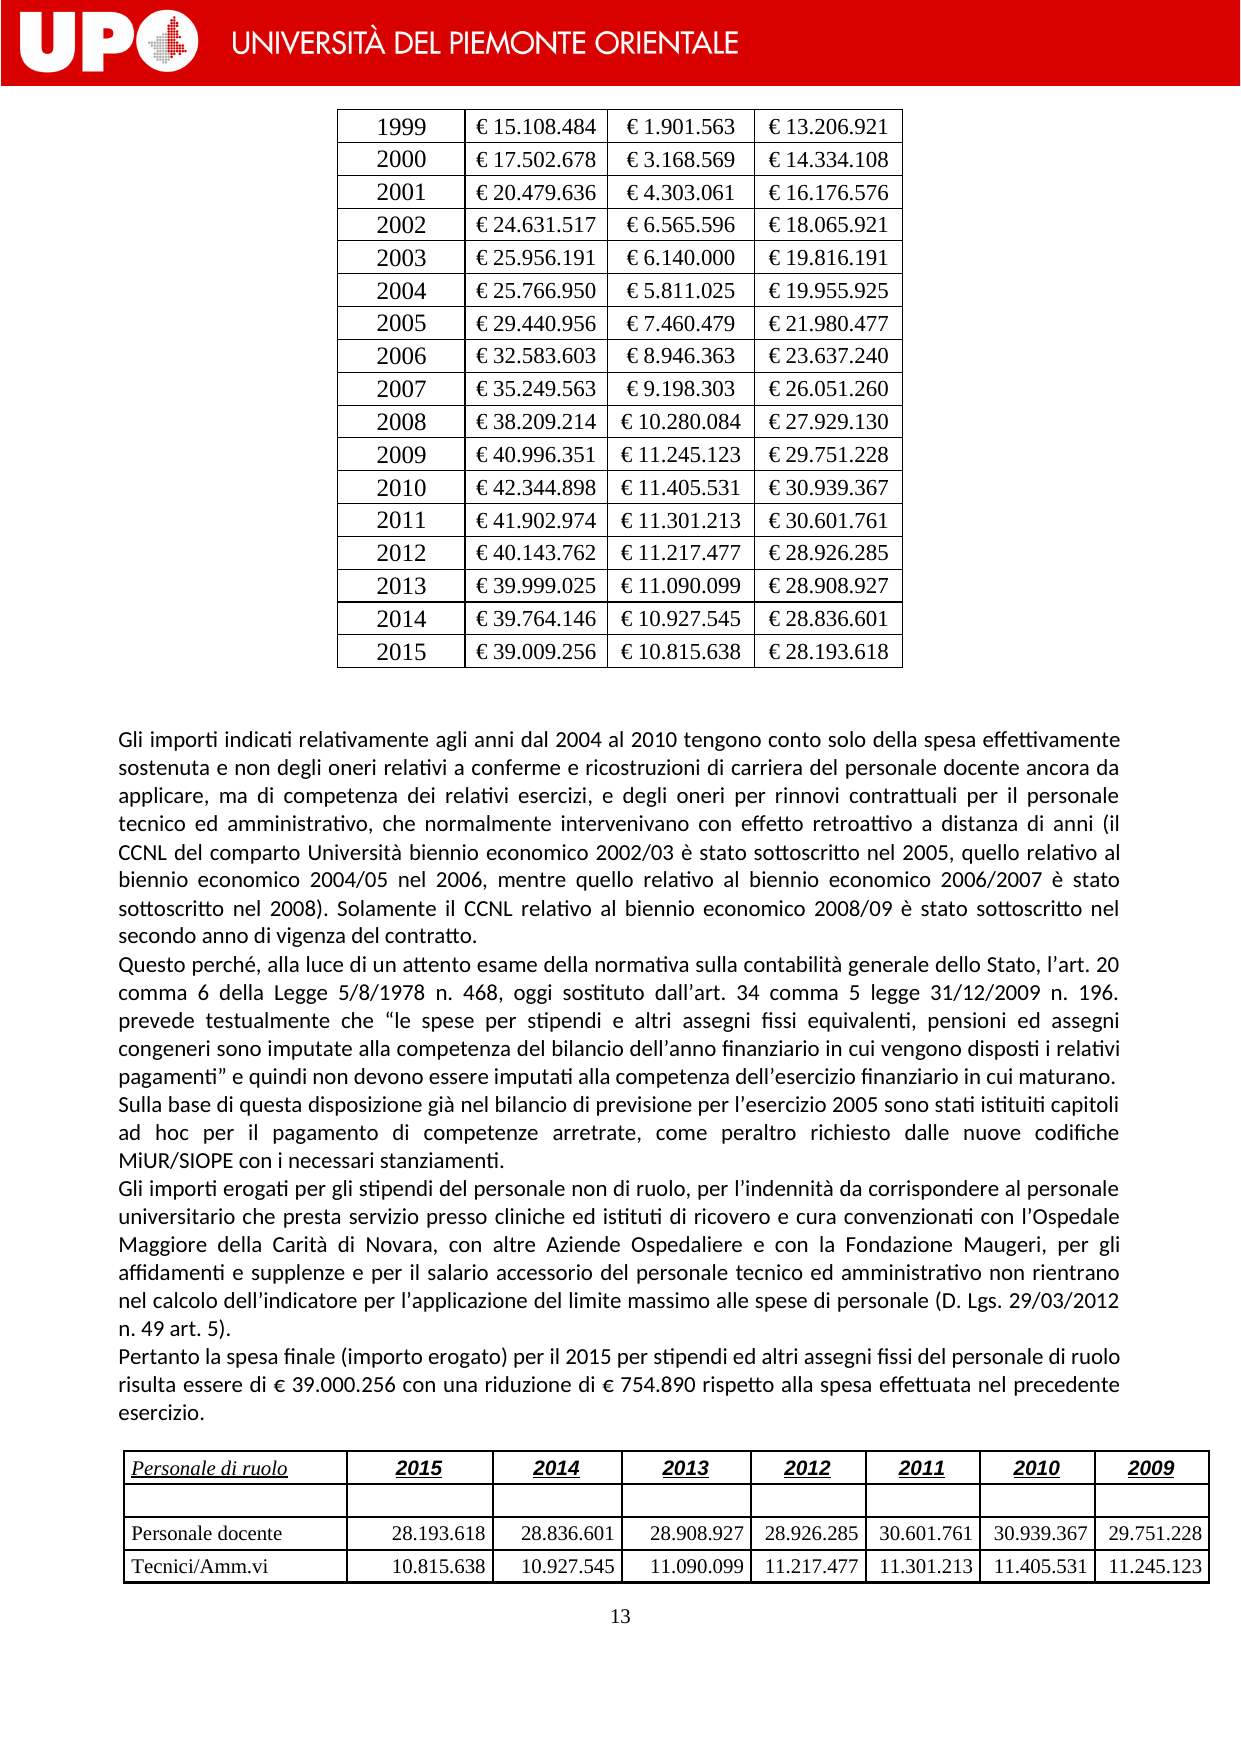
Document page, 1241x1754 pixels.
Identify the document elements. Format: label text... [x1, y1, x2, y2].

table_cell € 9.198.303 [608, 373, 754, 404]
table_cell [867, 1485, 979, 1516]
table_cell 1999 [338, 110, 464, 142]
table_cell 2004 [338, 274, 464, 306]
table_cell 11.245.123 [1096, 1551, 1208, 1581]
table_cell € 10.280.084 [608, 406, 754, 437]
table_cell € 11.217.477 [608, 537, 754, 568]
table_cell 30.601.761 [867, 1518, 979, 1548]
table_cell 2010 [338, 471, 464, 503]
table_cell [752, 1485, 865, 1516]
table_cell 30.939.367 [981, 1518, 1094, 1548]
table_cell 28.836.601 [494, 1518, 621, 1548]
table_cell € 41.902.974 [466, 504, 607, 536]
table_header Personale di ruolo [125, 1452, 346, 1483]
table_header 2010 [981, 1452, 1094, 1483]
table_cell € 1.901.563 [608, 110, 754, 142]
table_cell [623, 1485, 750, 1516]
table_cell € 6.140.000 [608, 241, 754, 273]
table_cell € 29.440.956 [466, 307, 607, 339]
table_cell 2002 [338, 209, 464, 240]
table_cell 2005 [338, 307, 464, 339]
table_cell 2013 [338, 570, 464, 601]
table_cell 2011 [338, 504, 464, 536]
table_cell € 42.344.898 [466, 471, 607, 503]
table_cell 28.926.285 [752, 1518, 865, 1548]
table_cell 28.193.618 [348, 1518, 492, 1548]
table_header 2011 [867, 1452, 979, 1483]
table_cell € 7.460.479 [608, 307, 754, 339]
table_cell € 38.209.214 [466, 406, 607, 437]
table_cell € 13.206.921 [755, 110, 902, 142]
table_cell € 5.811.025 [608, 274, 754, 306]
table_cell € 8.946.363 [608, 340, 754, 372]
text Pertanto la spesa finale (importo erogato) per il 2015 per stipendi ed altri assegni fissi del personale di ruolo risulta essere di € 39.000.256 con una riduzione di € 754.890 rispetto alla spesa effettuata nel precedente esercizio. [118, 1342, 1122, 1426]
table_cell 29.751.228 [1096, 1518, 1208, 1548]
table_cell € 28.193.618 [755, 635, 902, 667]
table_cell 2009 [338, 438, 464, 470]
table_cell € 6.565.596 [608, 209, 754, 240]
table_cell € 25.956.191 [466, 241, 607, 273]
table_cell [348, 1485, 492, 1516]
table_cell € 10.927.545 [608, 603, 754, 634]
table_cell [494, 1485, 621, 1516]
table_header 2009 [1096, 1452, 1208, 1483]
table_cell € 40.143.762 [466, 537, 607, 568]
table_cell € 29.751.228 [755, 438, 902, 470]
table_cell € 30.939.367 [755, 471, 902, 503]
table_cell 2008 [338, 406, 464, 437]
table_cell € 17.502.678 [466, 143, 607, 175]
table_cell € 16.176.576 [755, 176, 902, 208]
table_cell € 19.816.191 [755, 241, 902, 273]
table_header 2014 [494, 1452, 621, 1483]
text Questo perché, alla luce di un attento esame della normativa sulla contabilità generale dello Stato, l’art. 20 comma 6 della Legge 5/8/1978 n. 468, oggi sostituto dall’art. 34 comma 5 legge 31/12/2009 n. 196. prevede testualmente che “le spese per stipendi e altri assegni fissi equivalenti, pensioni ed assegni congeneri sono imputate alla competenza del bilancio dell’anno finanziario in cui vengono disposti i relativi pagamenti” e quindi non devono essere imputati alla competenza dell’esercizio finanziario in cui maturano. [118, 950, 1122, 1090]
table_cell 2001 [338, 176, 464, 208]
table_cell [1096, 1485, 1208, 1516]
text Gli importi erogati per gli stipendi del personale non di ruolo, per l’indennità da corrispondere al personale universitario che presta servizio presso cliniche ed istituti di ricovero e cura convenzionati con l’Ospedale Maggiore della Carità di Novara, con altre Aziende Ospedaliere e con la Fondazione Maugeri, per gli affidamenti e supplenze e per il salario accessorio del personale tecnico ed amministrativo non rientrano nel calcolo dell’indicatore per l’applicazione del limite massimo alle spese di personale (D. Lgs. 29/03/2012 n. 49 art. 5). [118, 1174, 1122, 1342]
table_cell € 14.334.108 [755, 143, 902, 175]
table_cell Personale docente [125, 1518, 346, 1548]
table_cell € 35.249.563 [466, 373, 607, 404]
table_cell € 40.996.351 [466, 438, 607, 470]
table_cell € 4.303.061 [608, 176, 754, 208]
table_header 2013 [623, 1452, 750, 1483]
table_cell [125, 1485, 346, 1516]
table_cell € 3.168.569 [608, 143, 754, 175]
table_cell 11.301.213 [867, 1551, 979, 1581]
table_cell € 24.631.517 [466, 209, 607, 240]
table_cell € 26.051.260 [755, 373, 902, 404]
table_cell 2014 [338, 603, 464, 634]
table_cell € 11.405.531 [608, 471, 754, 503]
table_cell € 20.479.636 [466, 176, 607, 208]
table_cell € 30.601.761 [755, 504, 902, 536]
table_cell € 19.955.925 [755, 274, 902, 306]
table_cell € 11.301.213 [608, 504, 754, 536]
text Gli importi indicati relativamente agli anni dal 2004 al 2010 tengono conto solo della spesa effettivamente sostenuta e non degli oneri relativi a conferme e ricostruzioni di carriera del personale docente ancora da applicare, ma di competenza dei relativi esercizi, e degli oneri per rinnovi contrattuali per il personale tecnico ed amministrativo, che normalmente intervenivano con effetto retroattivo a distanza di anni (il CCNL del comparto Università biennio economico 2002/03 è stato sottoscritto nel 2005, quello relativo al biennio economico 2004/05 nel 2006, mentre quello relativo al biennio economico 2006/2007 è stato sottoscritto nel 2008). Solamente il CCNL relativo al biennio economico 2008/09 è stato sottoscritto nel secondo anno di vigenza del contratto. [118, 726, 1122, 950]
table_cell € 28.908.927 [755, 570, 902, 601]
table_cell € 25.766.950 [466, 274, 607, 306]
table_cell € 27.929.130 [755, 406, 902, 437]
table_cell 28.908.927 [623, 1518, 750, 1548]
text Sulla base di questa disposizione già nel bilancio di previsione per l’esercizio 2005 sono stati istituiti capitoli ad hoc per il pagamento di competenze arretrate, come peraltro richiesto dalle nuove codifiche MiUR/SIOPE con i necessari stanziamenti. [118, 1090, 1122, 1174]
table_cell € 11.245.123 [608, 438, 754, 470]
table_cell € 10.815.638 [608, 635, 754, 667]
table_cell € 18.065.921 [755, 209, 902, 240]
table_cell 2000 [338, 143, 464, 175]
table_cell 2003 [338, 241, 464, 273]
table_cell 11.217.477 [752, 1551, 865, 1581]
table_cell 10.815.638 [348, 1551, 492, 1581]
table_header 2015 [348, 1452, 492, 1483]
table_cell € 28.926.285 [755, 537, 902, 568]
table_cell € 39.999.025 [466, 570, 607, 601]
table_cell Tecnici/Amm.vi [125, 1551, 346, 1581]
table_cell € 11.090.099 [608, 570, 754, 601]
table_cell 11.090.099 [623, 1551, 750, 1581]
table_cell € 32.583.603 [466, 340, 607, 372]
table_cell € 15.108.484 [466, 110, 607, 142]
table_cell € 28.836.601 [755, 603, 902, 634]
table_cell € 39.009.256 [466, 635, 607, 667]
table_cell 2007 [338, 373, 464, 404]
table_cell 2012 [338, 537, 464, 568]
table_cell € 39.764.146 [466, 603, 607, 634]
table_cell 2015 [338, 635, 464, 667]
table_cell 2006 [338, 340, 464, 372]
table_cell € 23.637.240 [755, 340, 902, 372]
table_cell € 21.980.477 [755, 307, 902, 339]
table_cell [981, 1485, 1094, 1516]
table_header 2012 [752, 1452, 865, 1483]
table_cell 10.927.545 [494, 1551, 621, 1581]
table_cell 11.405.531 [981, 1551, 1094, 1581]
